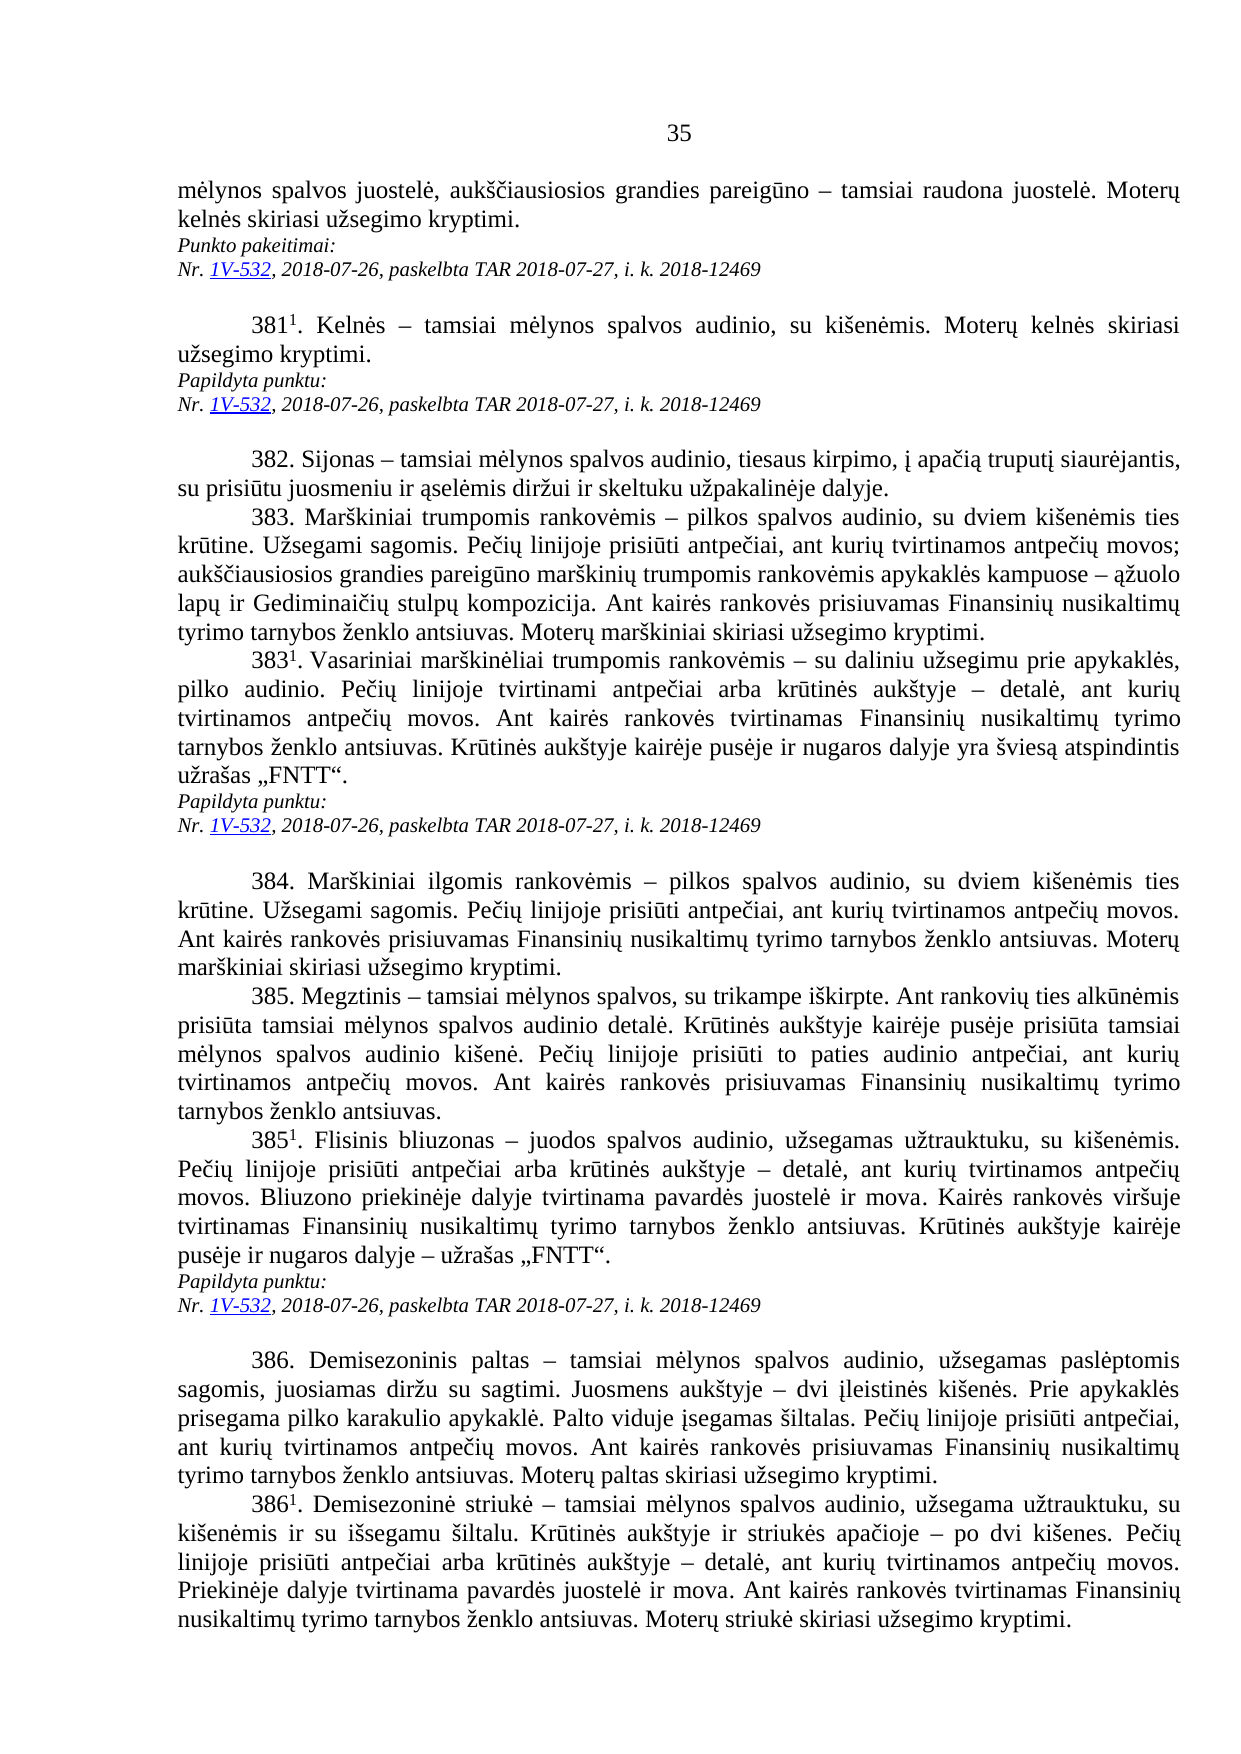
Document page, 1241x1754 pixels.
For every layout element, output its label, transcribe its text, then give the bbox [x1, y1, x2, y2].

text 385. Megztinis – tamsiai mėlynos spalvos, su trikampe iškirpte. Ant rankovių ties alkūnėmis prisiūta tamsiai mėlynos spalvos audinio detalė. Krūtinės aukštyje kairėje pusėje prisiūta tamsiai mėlynos spalvos audinio kišenė. Pečių linijoje prisiūti to paties audinio antpečiai, ant kurių tvirtinamos antpečių movos. Ant kairės rankovės prisiuvamas Finansinių nusikaltimų tyrimo tarnybos ženklo antsiuvas. [177, 981, 1181, 1125]
text Nr. 1V-532, 2018-07-26, paskelbta TAR 2018-07-27, i. k. 2018-12469 [177, 1293, 1181, 1317]
text 3851. Flisinis bliuzonas – juodos spalvos audinio, užsegamas užtrauktuku, su kišenėmis. Pečių linijoje prisiūti antpečiai arba krūtinės aukštyje – detalė, ant kurių tvirtinamos antpečių movos. Bliuzono priekinėje dalyje tvirtinama pavardės juostelė ir mova. Kairės rankovės viršuje tvirtinamas Finansinių nusikaltimų tyrimo tarnybos ženklo antsiuvas. Krūtinės aukštyje kairėje pusėje ir nugaros dalyje – užrašas „FNTT“. [177, 1125, 1181, 1269]
text Nr. 1V-532, 2018-07-26, paskelbta TAR 2018-07-27, i. k. 2018-12469 [177, 257, 1181, 281]
text 3811. Kelnės – tamsiai mėlynos spalvos audinio, su kišenėmis. Moterų kelnės skiriasi užsegimo kryptimi. [177, 310, 1181, 367]
text Papildyta punktu: [177, 789, 1181, 813]
text 386. Demisezoninis paltas – tamsiai mėlynos spalvos audinio, užsegamas paslėptomis sagomis, juosiamas diržu su sagtimi. Juosmens aukštyje – dvi įleistinės kišenės. Prie apykaklės prisegama pilko karakulio apykaklė. Palto viduje įsegamas šiltalas. Pečių linijoje prisiūti antpečiai, ant kurių tvirtinamos antpečių movos. Ant kairės rankovės prisiuvamas Finansinių nusikaltimų tyrimo tarnybos ženklo antsiuvas. Moterų paltas skiriasi užsegimo kryptimi. [177, 1346, 1181, 1489]
text 384. Marškiniai ilgomis rankovėmis – pilkos spalvos audinio, su dviem kišenėmis ties krūtine. Užsegami sagomis. Pečių linijoje prisiūti antpečiai, ant kurių tvirtinamos antpečių movos. Ant kairės rankovės prisiuvamas Finansinių nusikaltimų tyrimo tarnybos ženklo antsiuvas. Moterų marškiniai skiriasi užsegimo kryptimi. [177, 866, 1181, 981]
text Punkto pakeitimai: [177, 233, 1181, 257]
text Papildyta punktu: [177, 367, 1181, 392]
text 3831. Vasariniai marškinėliai trumpomis rankovėmis – su daliniu užsegimu prie apykaklės, pilko audinio. Pečių linijoje tvirtinami antpečiai arba krūtinės aukštyje – detalė, ant kurių tvirtinamos antpečių movos. Ant kairės rankovės tvirtinamas Finansinių nusikaltimų tyrimo tarnybos ženklo antsiuvas. Krūtinės aukštyje kairėje pusėje ir nugaros dalyje yra šviesą atspindintis užrašas „FNTT“. [177, 646, 1181, 789]
text 3861. Demisezoninė striukė – tamsiai mėlynos spalvos audinio, užsegama užtrauktuku, su kišenėmis ir su išsegamu šiltalu. Krūtinės aukštyje ir striukės apačioje – po dvi kišenes. Pečių linijoje prisiūti antpečiai arba krūtinės aukštyje – detalė, ant kurių tvirtinamos antpečių movos. Priekinėje dalyje tvirtinama pavardės juostelė ir mova. Ant kairės rankovės tvirtinamas Finansinių nusikaltimų tyrimo tarnybos ženklo antsiuvas. Moterų striukė skiriasi užsegimo kryptimi. [177, 1489, 1181, 1633]
text 383. Marškiniai trumpomis rankovėmis – pilkos spalvos audinio, su dviem kišenėmis ties krūtine. Užsegami sagomis. Pečių linijoje prisiūti antpečiai, ant kurių tvirtinamos antpečių movos; aukščiausiosios grandies pareigūno marškinių trumpomis rankovėmis apykaklės kampuose – ąžuolo lapų ir Gediminaičių stulpų kompozicija. Ant kairės rankovės prisiuvamas Finansinių nusikaltimų tyrimo tarnybos ženklo antsiuvas. Moterų marškiniai skiriasi užsegimo kryptimi. [177, 502, 1181, 646]
text mėlynos spalvos juostelė, aukščiausiosios grandies pareigūno – tamsiai raudona juostelė. Moterų kelnės skiriasi užsegimo kryptimi. [177, 176, 1181, 233]
text Papildyta punktu: [177, 1269, 1181, 1293]
text Nr. 1V-532, 2018-07-26, paskelbta TAR 2018-07-27, i. k. 2018-12469 [177, 392, 1181, 416]
text Nr. 1V-532, 2018-07-26, paskelbta TAR 2018-07-27, i. k. 2018-12469 [177, 813, 1181, 837]
text 382. Sijonas – tamsiai mėlynos spalvos audinio, tiesaus kirpimo, į apačią truputį siaurėjantis, su prisiūtu juosmeniu ir ąselėmis diržui ir skeltuku užpakalinėje dalyje. [177, 444, 1181, 502]
